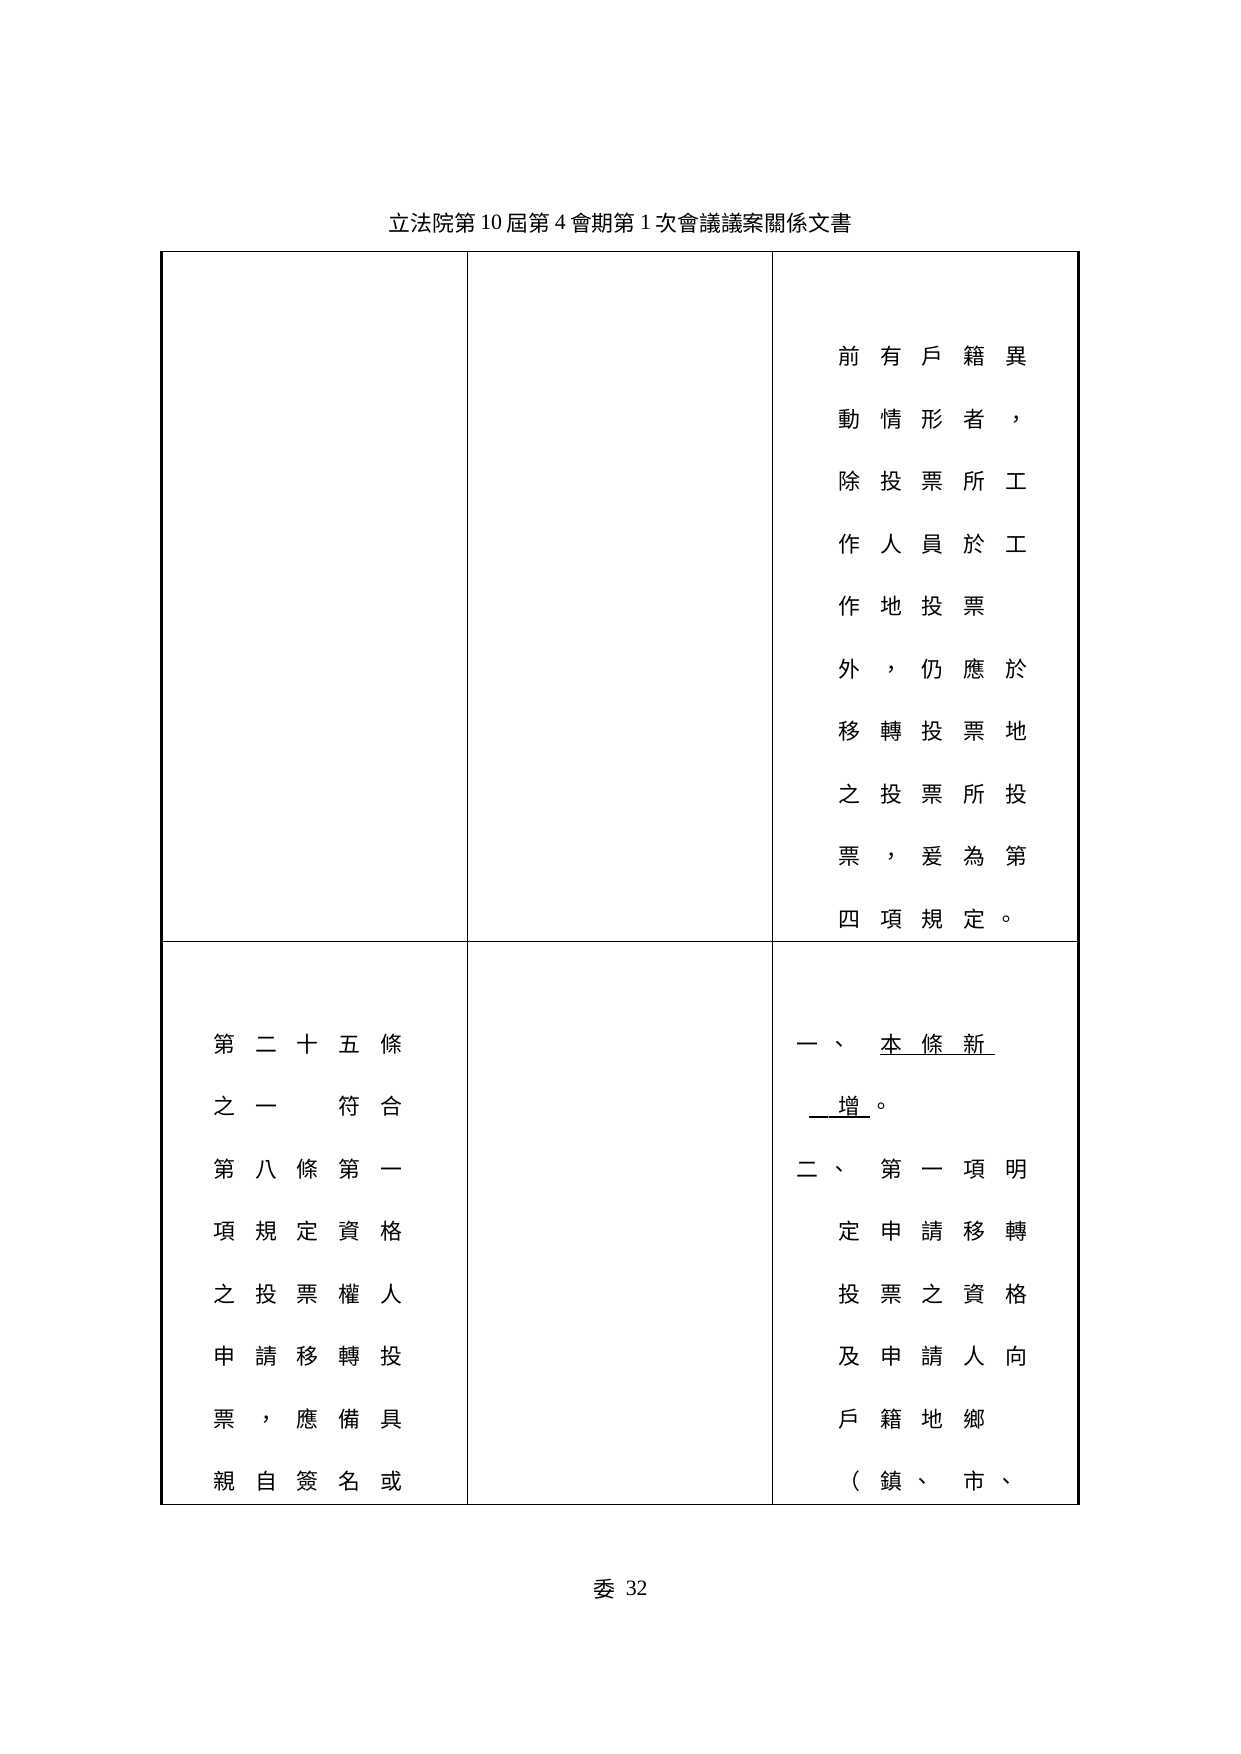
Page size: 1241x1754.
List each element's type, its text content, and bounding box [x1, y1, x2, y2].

table_cell [163, 252, 467, 941]
table_cell 前有戶籍異動情形者，除投票所工作人員於工作地投票外，仍應於移轉投票地之投票所投票，爰為第四項規定。 [773, 252, 1077, 941]
table_cell 第二十五條之一 符合第八條第一項規定資格之投票權人申請移轉投票，應備具親自簽名或 [163, 942, 467, 1504]
table_cell [468, 942, 772, 1504]
table_cell 一、本條新增。 二、第一項明定申請移轉投票之資格及申請人向戶籍地鄉（鎮、市、 [773, 942, 1077, 1504]
table_cell [468, 252, 772, 941]
